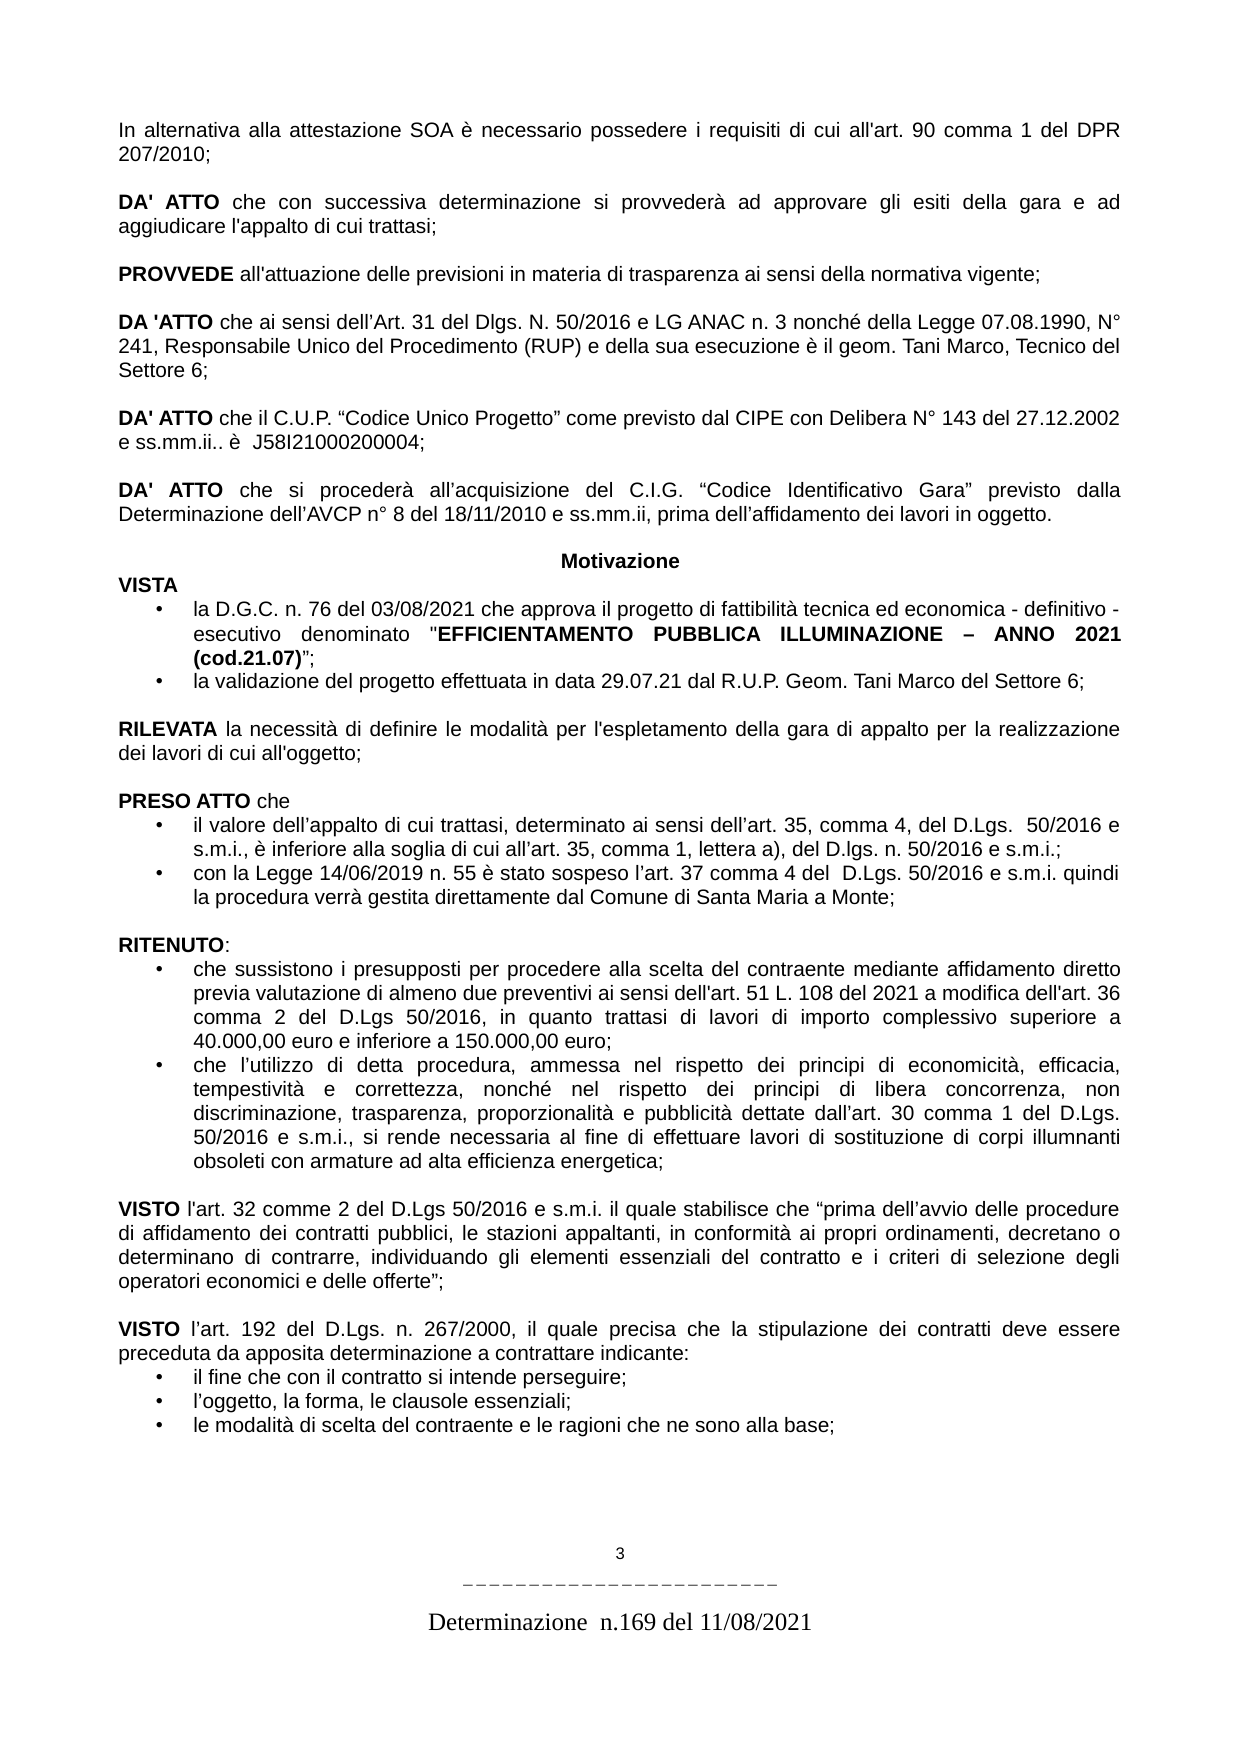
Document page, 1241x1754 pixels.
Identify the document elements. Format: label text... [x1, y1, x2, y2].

text In alternativa alla attestazione SOA è necessario possedere i requisiti di cui all'art. 90 comma 1 del DPR 207/2010; [118, 118, 1122, 166]
list il fine che con il contratto si intende perseguire; [156, 1364, 1122, 1389]
text VISTO l’art. 192 del D.Lgs. n. 267/2000, il quale precisa che la stipulazione dei contratti deve essere preceduta da apposita determinazione a contrattare indicante: [118, 1317, 1122, 1364]
text DA' ATTO che con successiva determinazione si provvederà ad approvare gli esiti della gara e ad aggiudicare l'appalto di cui trattasi; [118, 190, 1122, 238]
list le modalità di scelta del contraente e le ragioni che ne sono alla base; [156, 1413, 1122, 1437]
list la D.G.C. n. 76 del 03/08/2021 che approva il progetto di fattibilità tecnica ed economica - definitivo - esecutivo denominato "EFFICIENTAMENTO PUBBLICA ILLUMINAZIONE – ANNO 2021 (cod.21.07)”; [156, 597, 1122, 669]
list la validazione del progetto effettuata in data 29.07.21 dal R.U.P. Geom. Tani Marco del Settore 6; [156, 669, 1122, 693]
list con la Legge 14/06/2019 n. 55 è stato sospeso l’art. 37 comma 4 del D.Lgs. 50/2016 e s.m.i. quindi la procedura verrà gestita direttamente dal Comune di Santa Maria a Monte; [156, 861, 1122, 909]
text DA' ATTO che il C.U.P. “Codice Unico Progetto” come previsto dal CIPE con Delibera N° 143 del 27.12.2002 e ss.mm.ii.. è J58I21000200004; [118, 406, 1122, 453]
list che sussistono i presupposti per procedere alla scelta del contraente mediante affidamento diretto previa valutazione di almeno due preventivi ai sensi dell'art. 51 L. 108 del 2021 a modifica dell'art. 36 comma 2 del D.Lgs 50/2016, in quanto trattasi di lavori di importo complessivo superiore a 40.000,00 euro e inferiore a 150.000,00 euro; [156, 957, 1122, 1053]
text RILEVATA la necessità di definire le modalità per l'espletamento della gara di appalto per la realizzazione dei lavori di cui all'oggetto; [118, 717, 1122, 765]
text PROVVEDE all'attuazione delle previsioni in materia di trasparenza ai sensi della normativa vigente; [118, 262, 1122, 286]
list che l’utilizzo di detta procedura, ammessa nel rispetto dei principi di economicità, efficacia, tempestività e correttezza, nonché nel rispetto dei principi di libera concorrenza, non discriminazione, trasparenza, proporzionalità e pubblicità dettate dall’art. 30 comma 1 del D.Lgs. 50/2016 e s.m.i., si rende necessaria al fine di effettuare lavori di sostituzione di corpi illumnanti obsoleti con armature ad alta efficienza energetica; [156, 1053, 1122, 1173]
text RITENUTO: [118, 933, 1122, 957]
list il valore dell’appalto di cui trattasi, determinato ai sensi dell’art. 35, comma 4, del D.Lgs. 50/2016 e s.m.i., è inferiore alla soglia di cui all’art. 35, comma 1, lettera a), del D.lgs. n. 50/2016 e s.m.i.; [156, 813, 1122, 861]
text DA' ATTO che si procederà all’acquisizione del C.I.G. “Codice Identificativo Gara” previsto dalla Determinazione dell’AVCP n° 8 del 18/11/2010 e ss.mm.ii, prima dell’affidamento dei lavori in oggetto. [118, 477, 1122, 525]
text DA 'ATTO che ai sensi dell’Art. 31 del Dlgs. N. 50/2016 e LG ANAC n. 3 nonché della Legge 07.08.1990, N° 241, Responsabile Unico del Procedimento (RUP) e della sua esecuzione è il geom. Tani Marco, Tecnico del Settore 6; [118, 310, 1122, 382]
text VISTA [118, 573, 1122, 597]
text VISTO l'art. 32 comme 2 del D.Lgs 50/2016 e s.m.i. il quale stabilisce che “prima dell’avvio delle procedure di affidamento dei contratti pubblici, le stazioni appaltanti, in conformità ai propri ordinamenti, decretano o determinano di contrarre, individuando gli elementi essenziali del contratto e i criteri di selezione degli operatori economici e delle offerte”; [118, 1197, 1122, 1293]
text Motivazione [118, 549, 1122, 573]
list l’oggetto, la forma, le clausole essenziali; [156, 1389, 1122, 1413]
text PRESO ATTO che [118, 789, 1122, 813]
